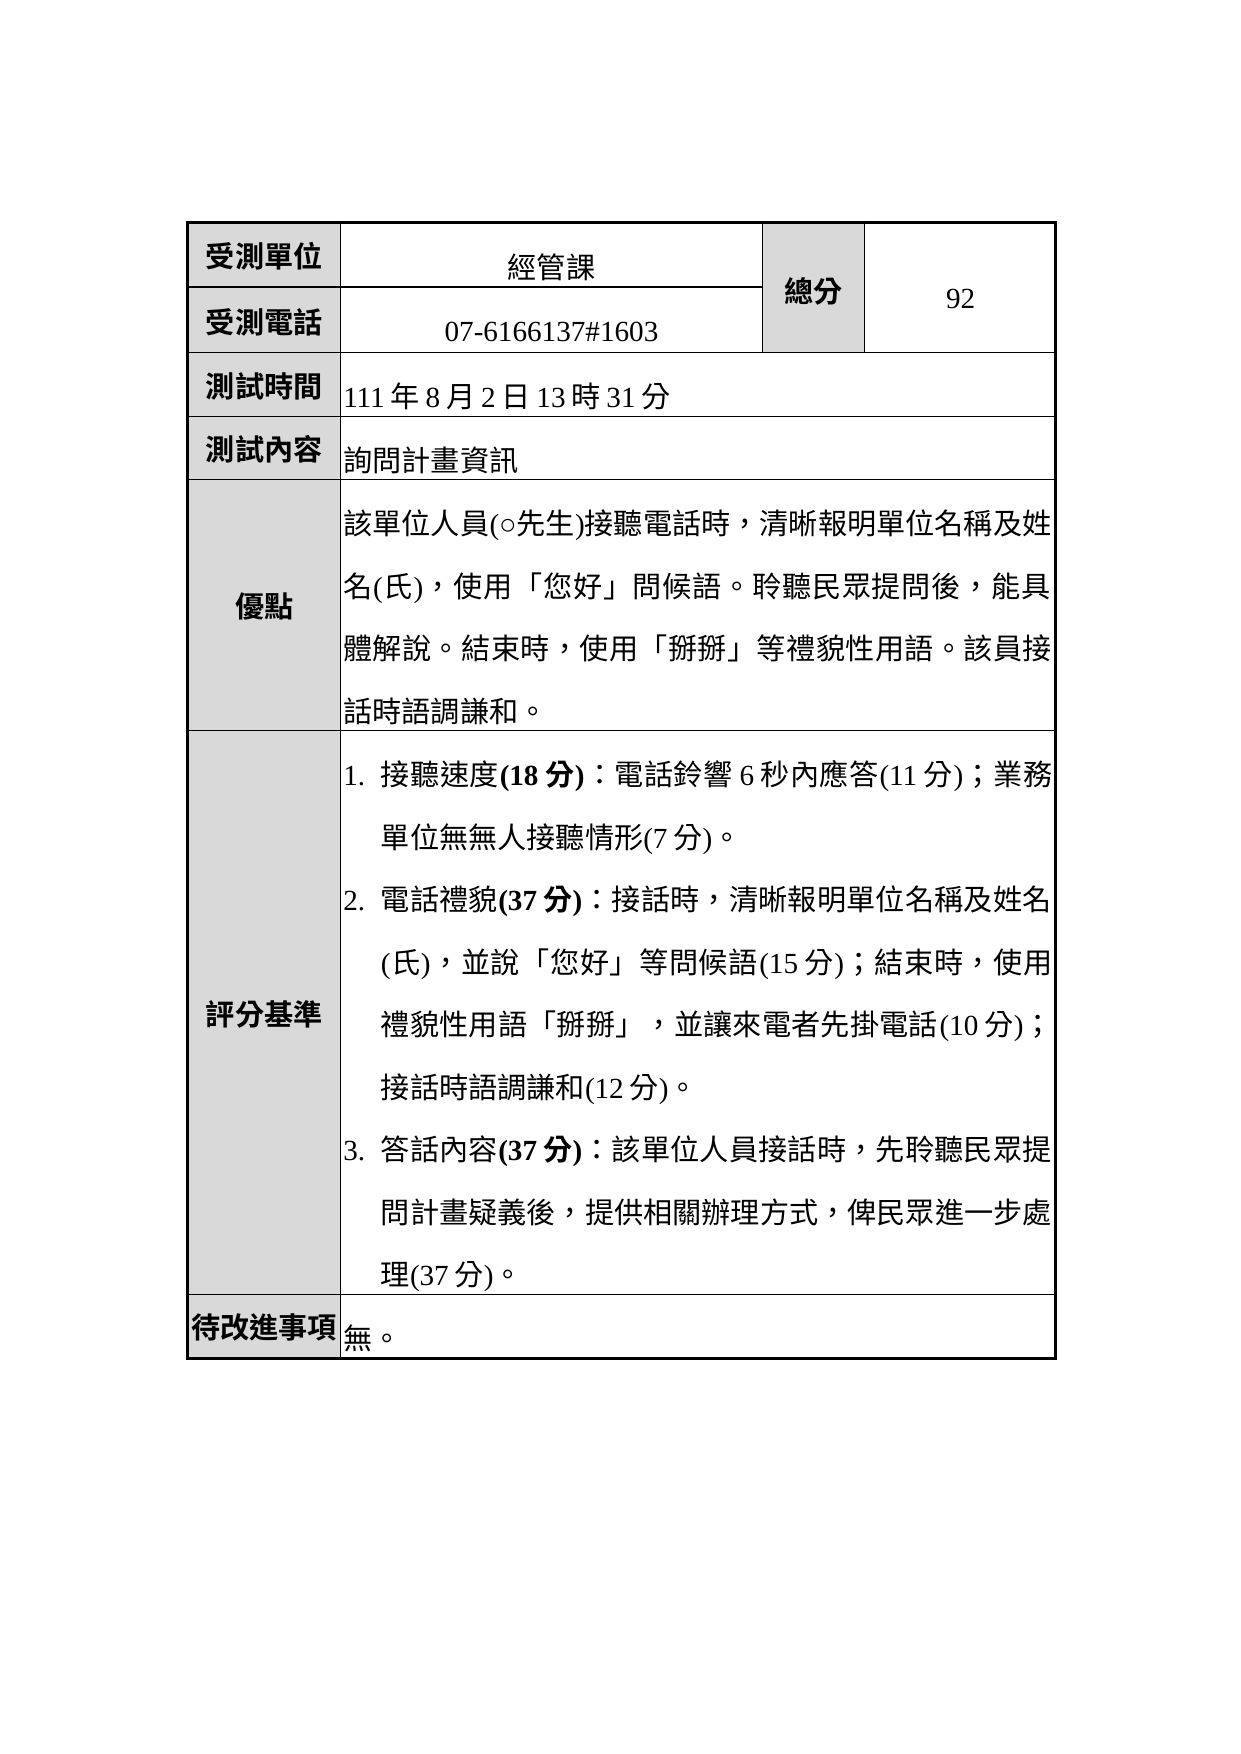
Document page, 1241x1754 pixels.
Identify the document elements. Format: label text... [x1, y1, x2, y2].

table_cell 評分基準 [189, 731, 340, 1294]
table_cell 測試內容 [189, 417, 340, 479]
table_cell 111年8月2日13時31分 [341, 353, 1054, 416]
table_header 總分 [763, 224, 864, 352]
table_cell 07-6166137#1603 [341, 288, 762, 352]
table_header 92 [865, 224, 1054, 352]
table_cell 詢問計畫資訊 [341, 417, 1054, 479]
table_cell 接聽速度(18分)：電話鈴響6秒內應答(11分)；業務單位無無人接聽情形(7分)。 電話禮貌(37分)：接話時，清晰報明單位名稱及姓名(氏)，並說「您好」等問候語(15分)；結束時，使用禮貌性用語「掰掰」，並讓來電者先掛電話(10分)；接話時語調謙和(12分)。 答話內容(37分)：該單位人員接話時，先聆聽民眾提問計畫疑義後，提供相關辦理方式，俾民眾進一步處理(37分)。 [341, 731, 1054, 1294]
table_header 經管課 [341, 224, 762, 286]
table_cell 測試時間 [189, 353, 340, 416]
table_cell 優點 [189, 480, 340, 730]
table_header 受測單位 [189, 224, 340, 286]
table_cell 受測電話 [189, 288, 340, 352]
table_cell 無。 [341, 1295, 1054, 1357]
table_cell 待改進事項 [189, 1295, 340, 1357]
table_cell 該單位人員(○先生)接聽電話時，清晰報明單位名稱及姓名(氏)，使用「您好」問候語。聆聽民眾提問後，能具體解說。結束時，使用「掰掰」等禮貌性用語。該員接話時語調謙和。 [341, 480, 1054, 730]
